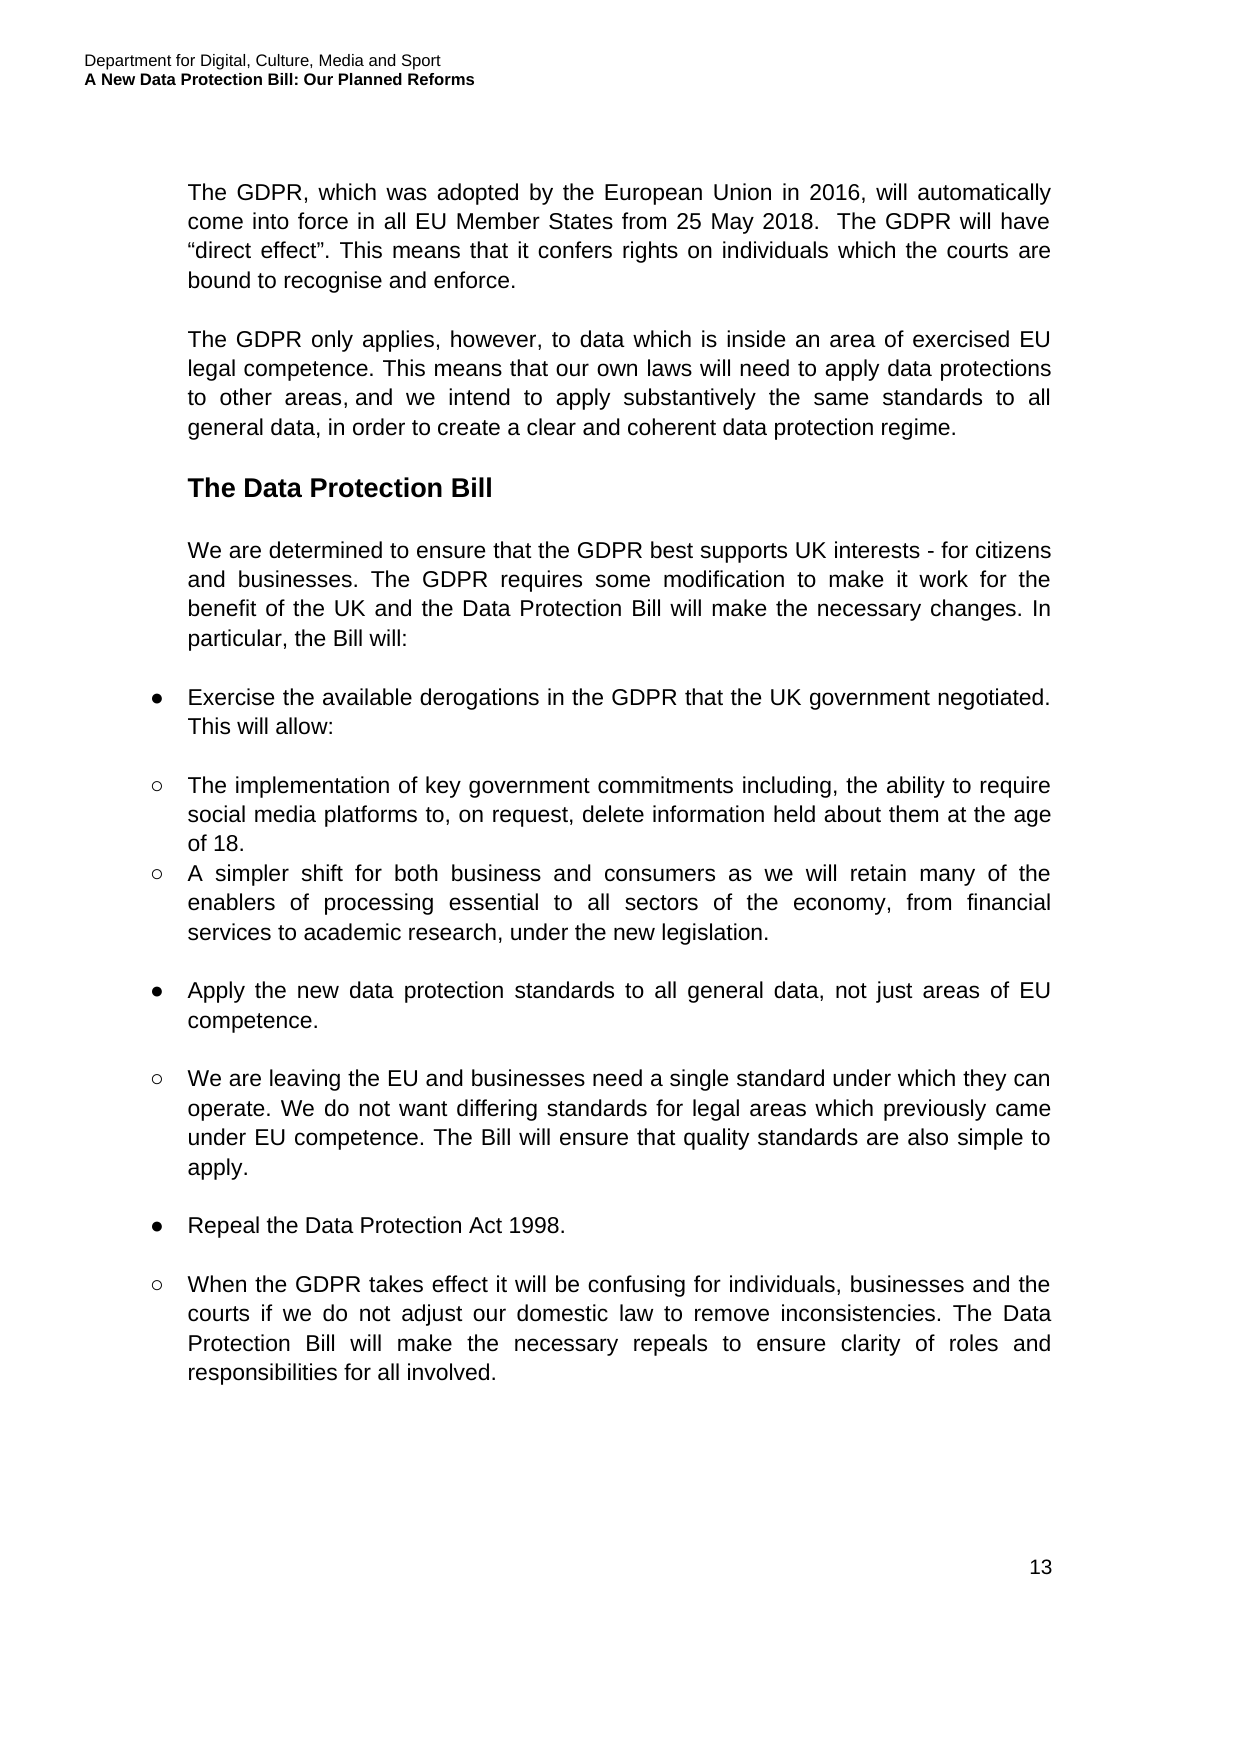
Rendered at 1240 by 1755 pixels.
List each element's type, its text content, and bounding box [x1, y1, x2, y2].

text We are determined to ensure that the GDPR best supports UK interests - for citizens and businesses. The GDPR requires some modification to make it work for the benefit of the UK and the Data Protection Bill will make the necessary changes. In particular, the Bill will: [187, 537, 1052, 651]
text The Data Protection Bill [187, 473, 1052, 503]
list When the GDPR takes effect it will be confusing for individuals, businesses and the courts if we do not adjust our domestic law to remove inconsistencies. The Data Protection Bill will make the necessary repeals to ensure clarity of roles and responsibilities for all involved. [150, 1272, 1052, 1385]
text The GDPR, which was adopted by the European Union in 2016, will automatically come into force in all EU Member States from 25 May 2018. The GDPR will have “direct effect”. This means that it confers rights on individuals which the courts are bound to recognise and enforce. [187, 179, 1052, 293]
list Repeal the Data Protection Act 1998. [150, 1213, 1052, 1238]
list Apply the new data protection standards to all general data, not just areas of EU competence. [150, 978, 1052, 1033]
list A simpler shift for both business and consumers as we will retain many of the enablers of processing essential to all sectors of the economy, from financial services to academic research, under the new legislation. [150, 860, 1052, 945]
list We are leaving the EU and businesses need a single standard under which they can operate. We do not want differing standards for legal areas which previously came under EU competence. The Bill will ensure that quality standards are also simple to apply. [150, 1066, 1052, 1180]
text The GDPR only applies, however, to data which is inside an area of exercised EU legal competence. This means that our own laws will need to apply data protections to other areas, and we intend to apply substantively the same standards to all general data, in order to create a clear and coherent data protection regime. [187, 326, 1052, 440]
list The implementation of key government commitments including, the ability to require social media platforms to, on request, delete information held about them at the age of 18. [150, 772, 1052, 857]
list Exercise the available derogations in the GDPR that the UK government negotiated. This will allow: [150, 684, 1052, 739]
